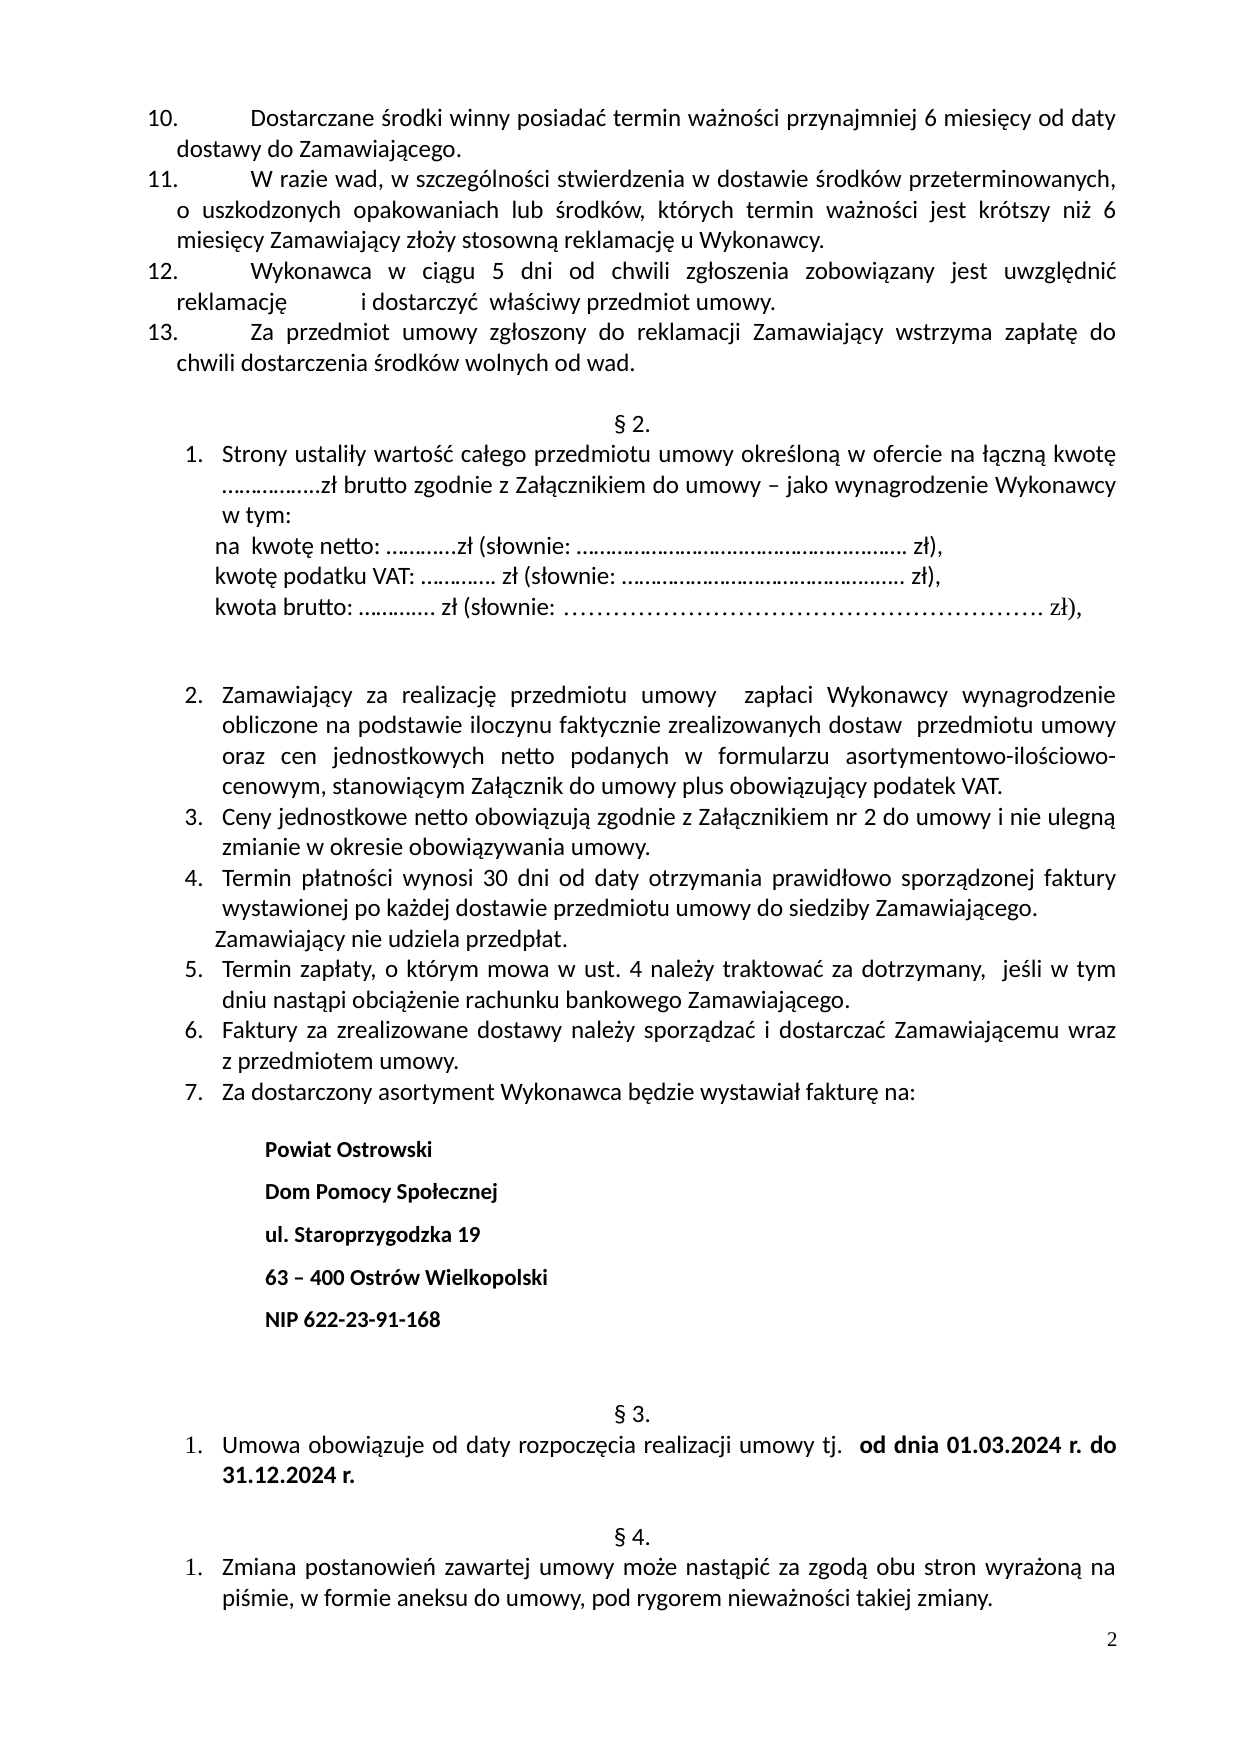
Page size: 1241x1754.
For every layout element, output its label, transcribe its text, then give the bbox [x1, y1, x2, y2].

list Termin zapłaty, o którym mowa w ust. 4 należy traktować za dotrzymany, jeśli w tym dniu nastąpi obciążenie rachunku bankowego Zamawiającego. [184, 953, 1117, 1014]
list Dostarczane środki winny posiadać termin ważności przynajmniej 6 miesięcy od daty dostawy do Zamawiającego. [147, 102, 1117, 163]
list NIP 622-23-91-168 [265, 1305, 1117, 1333]
list W razie wad, w szczególności stwierdzenia w dostawie środków przeterminowanych, o uszkodzonych opakowaniach lub środków, których termin ważności jest krótszy niż 6 miesięcy Zamawiający złoży stosowną reklamację u Wykonawcy. [147, 163, 1117, 255]
list Termin płatności wynosi 30 dni od daty otrzymania prawidłowo sporządzonej faktury wystawionej po każdej dostawie przedmiotu umowy do siedziby Zamawiającego. [184, 862, 1117, 923]
text Zamawiający nie udziela przedpłat. [147, 923, 1117, 953]
text na kwotę netto: ………...zł (słownie: ………………………..………………...……. zł), [147, 530, 1117, 560]
list Powiat Ostrowski [265, 1135, 1117, 1163]
list Faktury za zrealizowane dostawy należy sporządzać i dostarczać Zamawiającemu wraz z przedmiotem umowy. [184, 1014, 1117, 1076]
list Ceny jednostkowe netto obowiązują zgodnie z Załącznikiem nr 2 do umowy i nie ulegną zmianie w okresie obowiązywania umowy. [184, 801, 1117, 862]
list 63 – 400 Ostrów Wielkopolski [265, 1263, 1117, 1291]
text kwota brutto: ……….... zł (słownie: …………………………………………………. zł), [147, 591, 1117, 621]
text § 4. [147, 1521, 1117, 1551]
list Za dostarczony asortyment Wykonawca będzie wystawiał fakturę na: [184, 1076, 1117, 1106]
text kwotę podatku VAT: …………. zł (słownie: ……………………………………..….. zł), [147, 560, 1117, 591]
list Umowa obowiązuje od daty rozpoczęcia realizacji umowy tj. od dnia 01.03.2024 r. do 31.12.2024 r. [184, 1429, 1117, 1490]
text § 2. [147, 408, 1117, 438]
list Dom Pomocy Społecznej [265, 1177, 1117, 1206]
list ul. Staroprzygodzka 19 [265, 1220, 1117, 1248]
list Za przedmiot umowy zgłoszony do reklamacji Zamawiający wstrzyma zapłatę do chwili dostarczenia środków wolnych od wad. [147, 316, 1117, 377]
list Zamawiający za realizację przedmiotu umowy zapłaci Wykonawcy wynagrodzenie obliczone na podstawie iloczynu faktycznie zrealizowanych dostaw przedmiotu umowy oraz cen jednostkowych netto podanych w formularzu asortymentowo-ilościowo-cenowym, stanowiącym Załącznik do umowy plus obowiązujący podatek VAT. [184, 679, 1117, 801]
list Wykonawca w ciągu 5 dni od chwili zgłoszenia zobowiązany jest uwzględnić reklamację i dostarczyć właściwy przedmiot umowy. [147, 255, 1117, 316]
list Zmiana postanowień zawartej umowy może nastąpić za zgodą obu stron wyrażoną na piśmie, w formie aneksu do umowy, pod rygorem nieważności takiej zmiany. [184, 1551, 1117, 1612]
text § 3. [147, 1398, 1117, 1429]
list Strony ustaliły wartość całego przedmiotu umowy określoną w ofercie na łączną kwotę ……………..zł brutto zgodnie z Załącznikiem do umowy – jako wynagrodzenie Wykonawcy w tym: [184, 438, 1117, 530]
